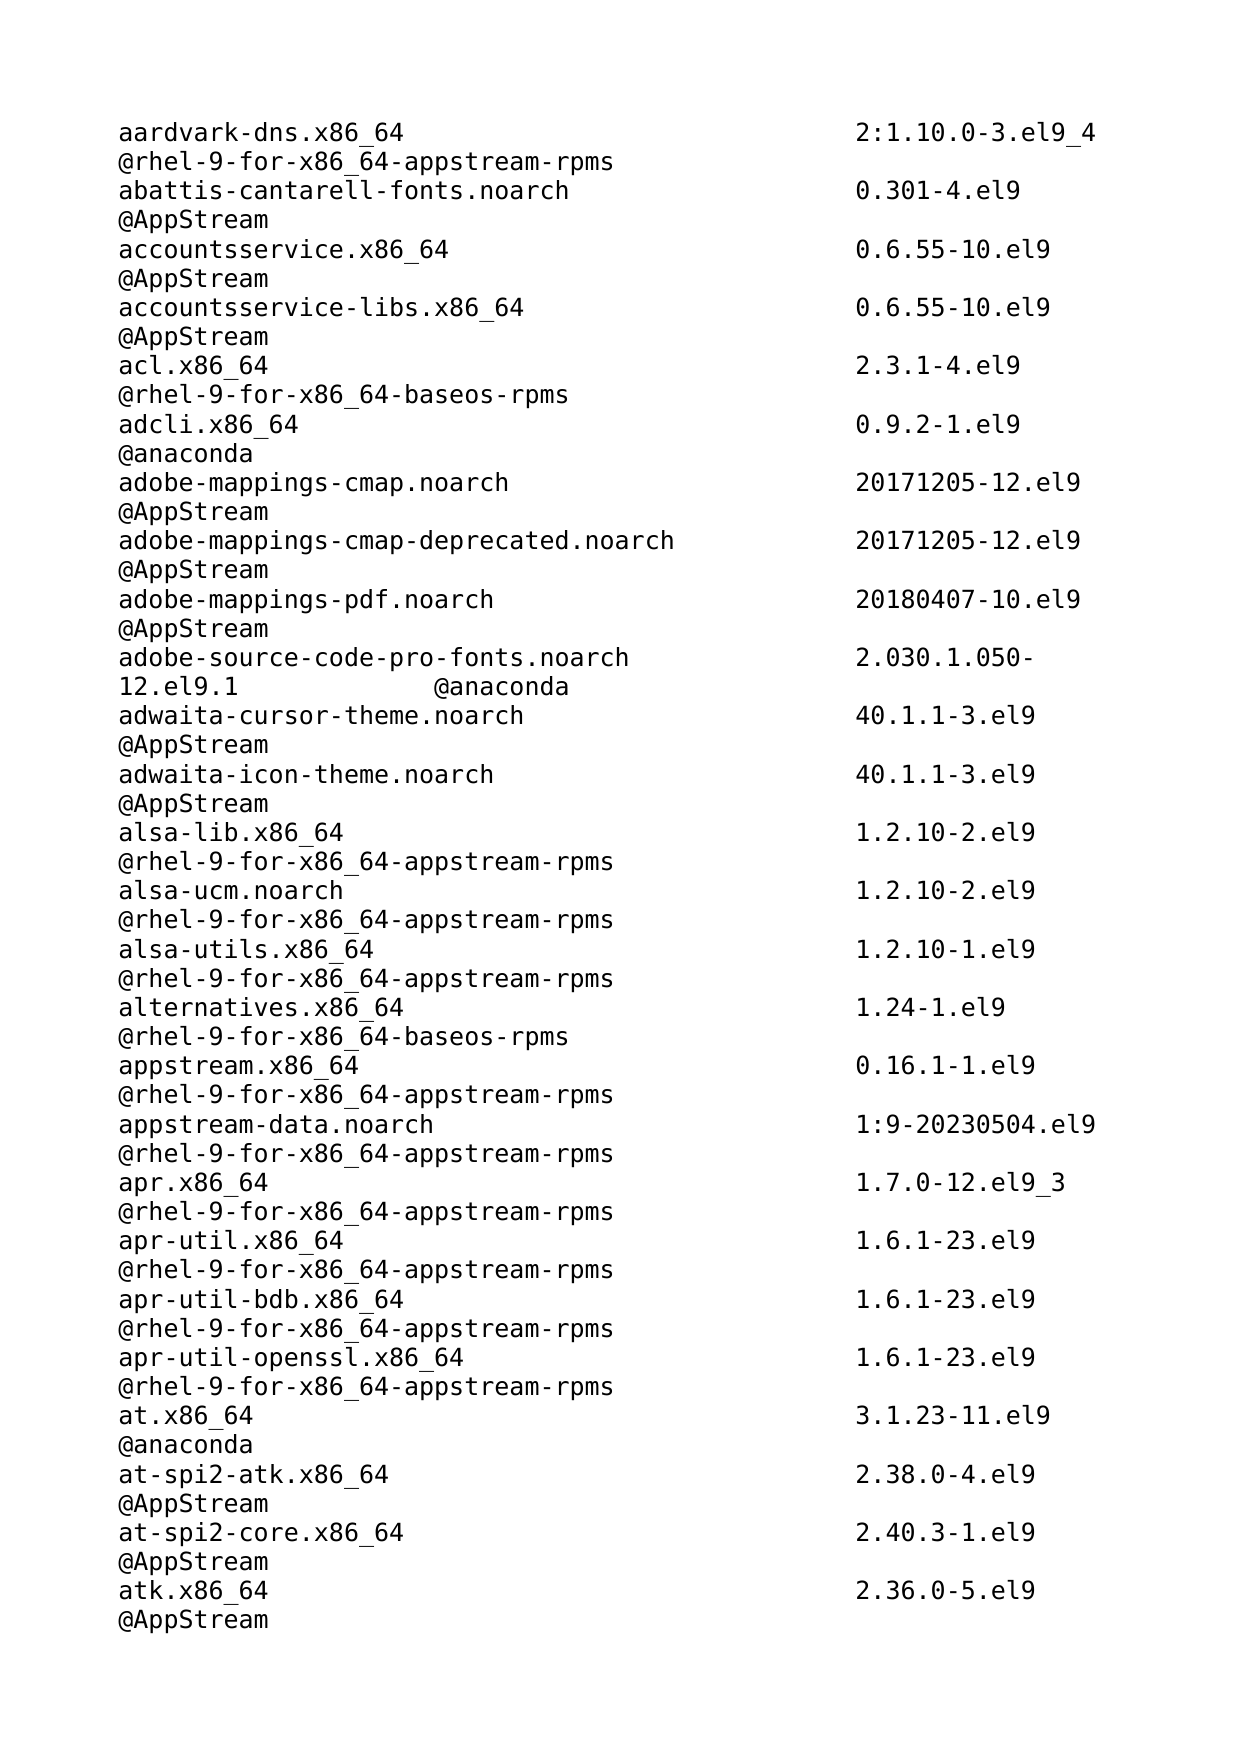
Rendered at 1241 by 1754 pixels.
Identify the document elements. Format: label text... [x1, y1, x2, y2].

text aardvark-dns.x86_64 2:1.10.0-3.el9_4 @rhel-9-for-x86_64-appstream-rpms abattis-cantarell-fonts.noarch 0.301-4.el9 @AppStream accountsservice.x86_64 0.6.55-10.el9 @AppStream accountsservice-libs.x86_64 0.6.55-10.el9 @AppStream acl.x86_64 2.3.1-4.el9 @rhel-9-for-x86_64-baseos-rpms adcli.x86_64 0.9.2-1.el9 @anaconda adobe-mappings-cmap.noarch 20171205-12.el9 @AppStream adobe-mappings-cmap-deprecated.noarch 20171205-12.el9 @AppStream adobe-mappings-pdf.noarch 20180407-10.el9 @AppStream adobe-source-code-pro-fonts.noarch 2.030.1.050-12.el9.1 @anaconda adwaita-cursor-theme.noarch 40.1.1-3.el9 @AppStream adwaita-icon-theme.noarch 40.1.1-3.el9 @AppStream alsa-lib.x86_64 1.2.10-2.el9 @rhel-9-for-x86_64-appstream-rpms alsa-ucm.noarch 1.2.10-2.el9 @rhel-9-for-x86_64-appstream-rpms alsa-utils.x86_64 1.2.10-1.el9 @rhel-9-for-x86_64-appstream-rpms alternatives.x86_64 1.24-1.el9 @rhel-9-for-x86_64-baseos-rpms appstream.x86_64 0.16.1-1.el9 @rhel-9-for-x86_64-appstream-rpms appstream-data.noarch 1:9-20230504.el9 @rhel-9-for-x86_64-appstream-rpms apr.x86_64 1.7.0-12.el9_3 @rhel-9-for-x86_64-appstream-rpms apr-util.x86_64 1.6.1-23.el9 @rhel-9-for-x86_64-appstream-rpms apr-util-bdb.x86_64 1.6.1-23.el9 @rhel-9-for-x86_64-appstream-rpms apr-util-openssl.x86_64 1.6.1-23.el9 @rhel-9-for-x86_64-appstream-rpms at.x86_64 3.1.23-11.el9 @anaconda at-spi2-atk.x86_64 2.38.0-4.el9 @AppStream at-spi2-core.x86_64 2.40.3-1.el9 @AppStream atk.x86_64 2.36.0-5.el9 @AppStream [118, 118, 1122, 1635]
